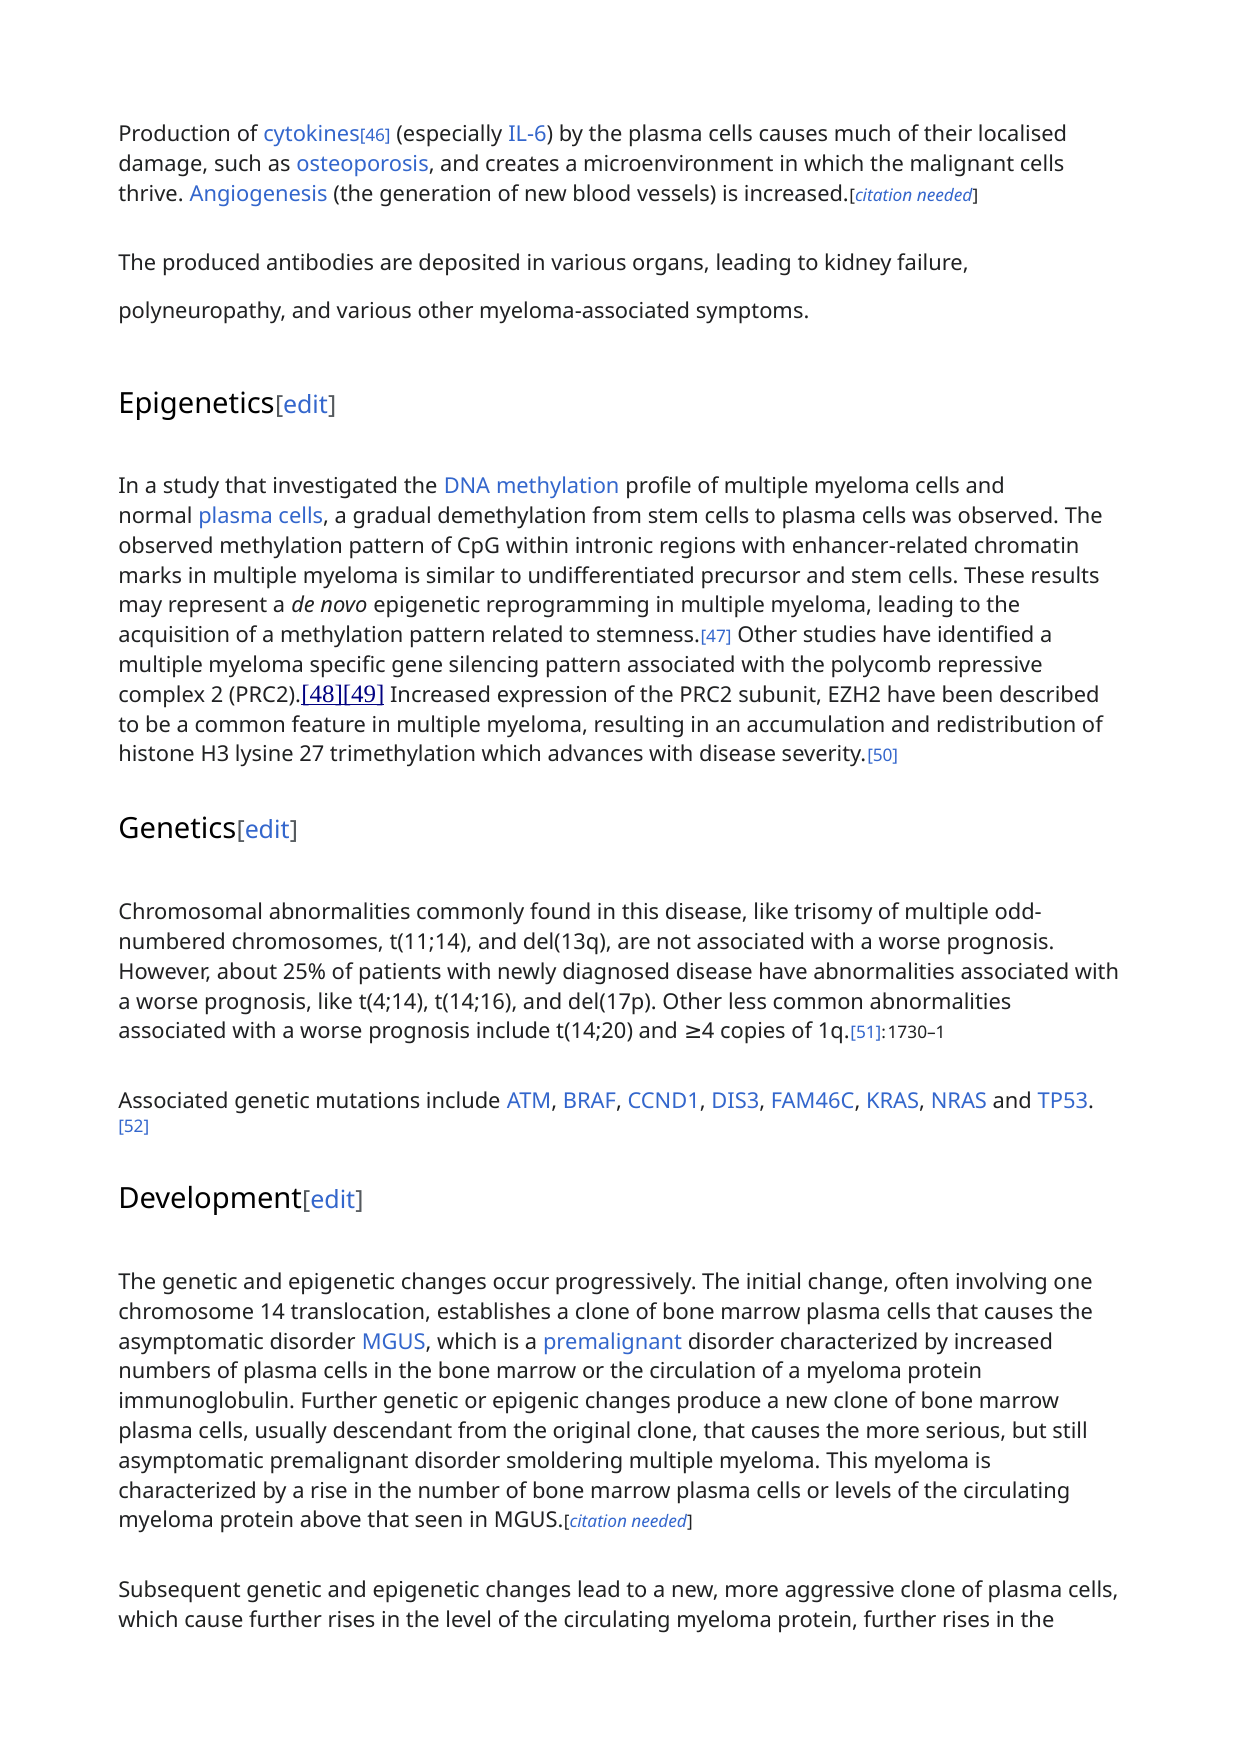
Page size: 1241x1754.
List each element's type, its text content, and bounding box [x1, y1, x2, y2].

subtitle Development[edit] [118, 1178, 1122, 1217]
text Production of cytokines[46] (especially IL-6) by the plasma cells causes much of their localised damage, such as osteoporosis, and creates a microenvironment in which the malignant cells thrive. Angiogenesis (the generation of new blood vessels) is increased.[citation needed] [118, 118, 1122, 207]
text In a study that investigated the DNA methylation profile of multiple myeloma cells and normal plasma cells, a gradual demethylation from stem cells to plasma cells was observed. The observed methylation pattern of CpG within intronic regions with enhancer-related chromatin marks in multiple myeloma is similar to undifferentiated precursor and stem cells. These results may represent a de novo epigenetic reprogramming in multiple myeloma, leading to the acquisition of a methylation pattern related to stemness.[47] Other studies have identified a multiple myeloma specific gene silencing pattern associated with the polycomb repressive complex 2 (PRC2).[48][49] Increased expression of the PRC2 subunit, EZH2 have been described to be a common feature in multiple myeloma, resulting in an accumulation and redistribution of histone H3 lysine 27 trimethylation which advances with disease severity.[50] [118, 470, 1122, 768]
subtitle Epigenetics[edit] [118, 382, 1122, 422]
text Associated genetic mutations include ATM, BRAF, CCND1, DIS3, FAM46C, KRAS, NRAS and TP53.[52] [118, 1085, 1122, 1138]
subtitle Genetics[edit] [118, 808, 1122, 847]
text The genetic and epigenetic changes occur progressively. The initial change, often involving one chromosome 14 translocation, establishes a clone of bone marrow plasma cells that causes the asymptomatic disorder MGUS, which is a premalignant disorder characterized by increased numbers of plasma cells in the bone marrow or the circulation of a myeloma protein immunoglobulin. Further genetic or epigenic changes produce a new clone of bone marrow plasma cells, usually descendant from the original clone, that causes the more serious, but still asymptomatic premalignant disorder smoldering multiple myeloma. This myeloma is characterized by a rise in the number of bone marrow plasma cells or levels of the circulating myeloma protein above that seen in MGUS.[citation needed] [118, 1266, 1122, 1534]
text Chromosomal abnormalities commonly found in this disease, like trisomy of multiple odd-numbered chromosomes, t(11;14), and del(13q), are not associated with a worse prognosis. However, about 25% of patients with newly diagnosed disease have abnormalities associated with a worse prognosis, like t(4;14), t(14;16), and del(17p). Other less common abnormalities associated with a worse prognosis include t(14;20) and ≥4 copies of 1q.[51]: 1730–1 [118, 896, 1122, 1045]
text The produced antibodies are deposited in various organs, leading to kidney failure, polyneuropathy, and various other myeloma-associated symptoms. [118, 247, 1122, 324]
text Subsequent genetic and epigenetic changes lead to a new, more aggressive clone of plasma cells, which cause further rises in the level of the circulating myeloma protein, further rises in the [118, 1574, 1122, 1633]
